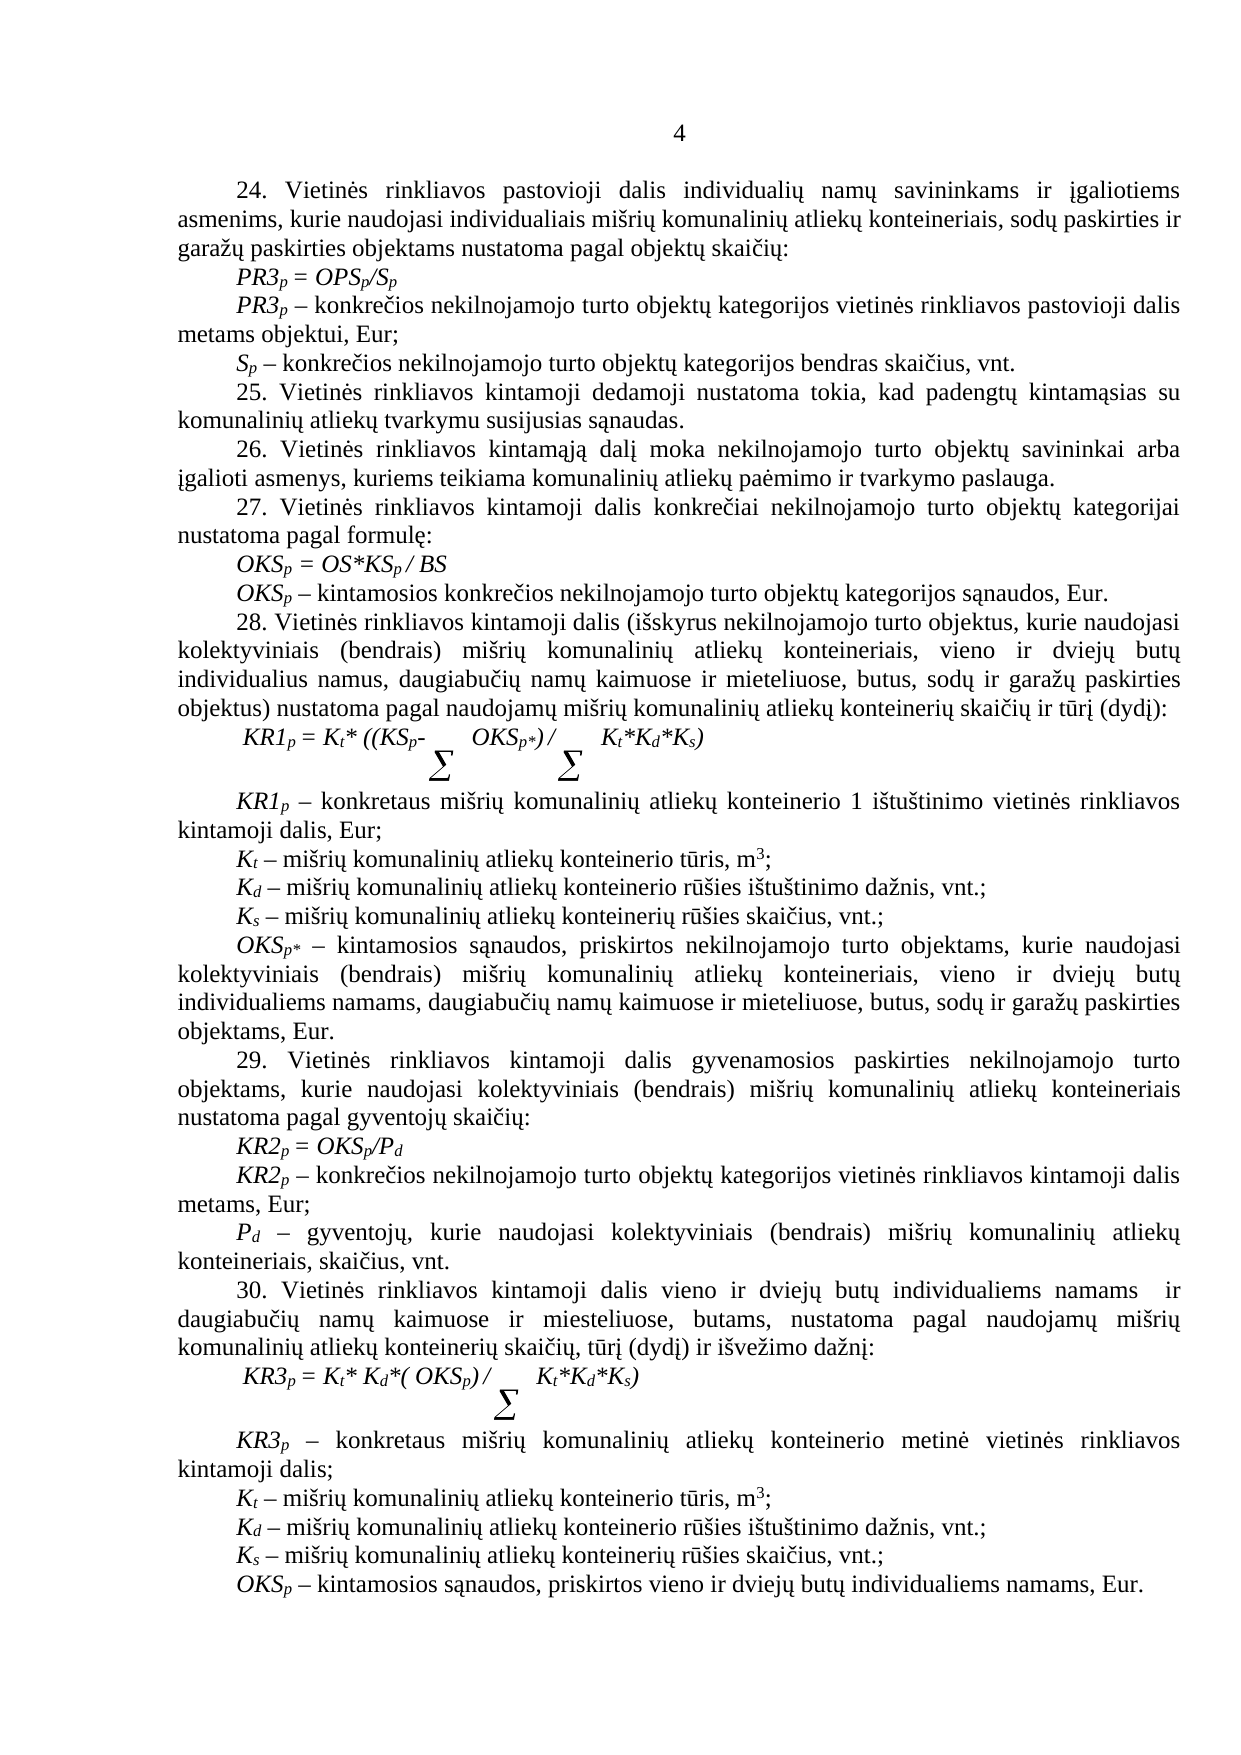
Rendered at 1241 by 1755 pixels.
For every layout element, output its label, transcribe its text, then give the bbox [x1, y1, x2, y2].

text KR3p = Kt* Kd*( OKSp) /SUMAKt*Kd*Ks) [177, 1361, 1181, 1425]
text 25. Vietinės rinkliavos kintamoji dedamoji nustatoma tokia, kad padengtų kintamąsias su komunalinių atliekų tvarkymu susijusias sąnaudas. [177, 377, 1181, 434]
text KR1p = Kt* ((KSp-OKSp*) /SUMAKt*Kd*Ks) [177, 722, 1181, 786]
text 24. Vietinės rinkliavos pastovioji dalis individualių namų savininkams ir įgaliotiems asmenims, kurie naudojasi individualiais mišrių komunalinių atliekų konteineriais, sodų paskirties ir garažų paskirties objektams nustatoma pagal objektų skaičių: [177, 176, 1181, 262]
text Ks – mišrių komunalinių atliekų konteinerių rūšies skaičius, vnt.; [177, 1540, 1181, 1569]
text OKSp = OS*KSp / BS [177, 549, 1181, 578]
text Kd – mišrių komunalinių atliekų konteinerio rūšies ištuštinimo dažnis, vnt.; [177, 872, 1181, 901]
text OKSp – kintamosios konkrečios nekilnojamojo turto objektų kategorijos sąnaudos, Eur. [177, 578, 1181, 607]
text 29. Vietinės rinkliavos kintamoji dalis gyvenamosios paskirties nekilnojamojo turto objektams, kurie naudojasi kolektyviniais (bendrais) mišrių komunalinių atliekų konteineriais nustatoma pagal gyventojų skaičių: [177, 1045, 1181, 1131]
text Sp – konkrečios nekilnojamojo turto objektų kategorijos bendras skaičius, vnt. [177, 348, 1181, 377]
text 30. Vietinės rinkliavos kintamoji dalis vieno ir dviejų butų individualiems namams ir daugiabučių namų kaimuose ir miesteliuose, butams, nustatoma pagal naudojamų mišrių komunalinių atliekų konteinerių skaičių, tūrį (dydį) ir išvežimo dažnį: [177, 1275, 1181, 1361]
text KR2p = OKSp/Pd [177, 1131, 1181, 1160]
text OKSp – kintamosios sąnaudos, priskirtos vieno ir dviejų butų individualiems namams, Eur. [177, 1569, 1181, 1598]
text KR3p – konkretaus mišrių komunalinių atliekų konteinerio metinė vietinės rinkliavos kintamoji dalis; [177, 1425, 1181, 1483]
text 28. Vietinės rinkliavos kintamoji dalis (išskyrus nekilnojamojo turto objektus, kurie naudojasi kolektyviniais (bendrais) mišrių komunalinių atliekų konteineriais, vieno ir dviejų butų individualius namus, daugiabučių namų kaimuose ir mieteliuose, butus, sodų ir garažų paskirties objektus) nustatoma pagal naudojamų mišrių komunalinių atliekų konteinerių skaičių ir tūrį (dydį): [177, 607, 1181, 722]
text Ks – mišrių komunalinių atliekų konteinerių rūšies skaičius, vnt.; [177, 901, 1181, 930]
text Kt – mišrių komunalinių atliekų konteinerio tūris, m3; [177, 1483, 1181, 1512]
text PR3p – konkrečios nekilnojamojo turto objektų kategorijos vietinės rinkliavos pastovioji dalis metams objektui, Eur; [177, 291, 1181, 348]
text KR2p – konkrečios nekilnojamojo turto objektų kategorijos vietinės rinkliavos kintamoji dalis metams, Eur; [177, 1160, 1181, 1217]
text Kd – mišrių komunalinių atliekų konteinerio rūšies ištuštinimo dažnis, vnt.; [177, 1512, 1181, 1540]
text KR1p – konkretaus mišrių komunalinių atliekų konteinerio 1 ištuštinimo vietinės rinkliavos kintamoji dalis, Eur; [177, 786, 1181, 844]
text PR3p = OPSp/Sp [177, 262, 1181, 291]
text Pd – gyventojų, kurie naudojasi kolektyviniais (bendrais) mišrių komunalinių atliekų konteineriais, skaičius, vnt. [177, 1217, 1181, 1275]
text 27. Vietinės rinkliavos kintamoji dalis konkrečiai nekilnojamojo turto objektų kategorijai nustatoma pagal formulę: [177, 492, 1181, 549]
text OKSp* – kintamosios sąnaudos, priskirtos nekilnojamojo turto objektams, kurie naudojasi kolektyviniais (bendrais) mišrių komunalinių atliekų konteineriais, vieno ir dviejų butų individualiems namams, daugiabučių namų kaimuose ir mieteliuose, butus, sodų ir garažų paskirties objektams, Eur. [177, 930, 1181, 1045]
text 26. Vietinės rinkliavos kintamąją dalį moka nekilnojamojo turto objektų savininkai arba įgalioti asmenys, kuriems teikiama komunalinių atliekų paėmimo ir tvarkymo paslauga. [177, 434, 1181, 492]
text Kt – mišrių komunalinių atliekų konteinerio tūris, m3; [177, 844, 1181, 872]
